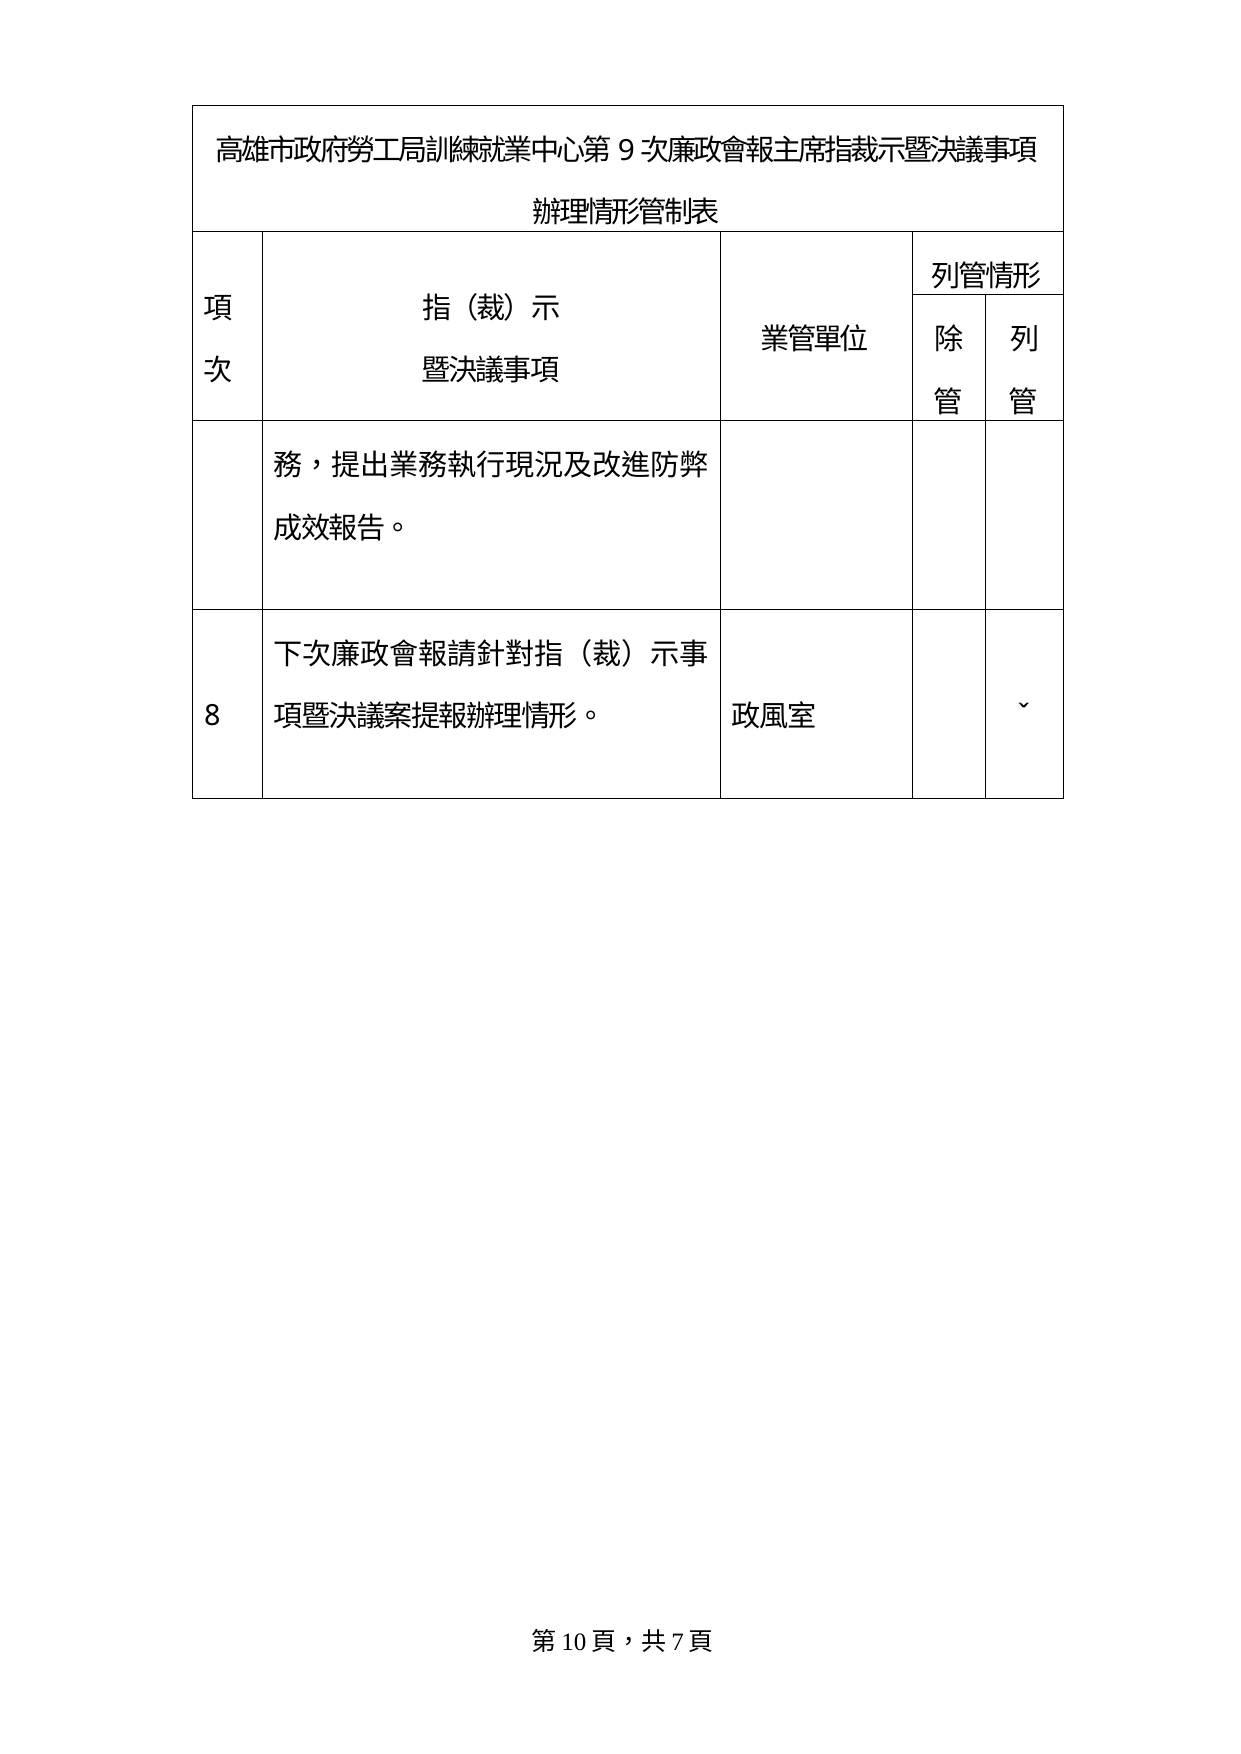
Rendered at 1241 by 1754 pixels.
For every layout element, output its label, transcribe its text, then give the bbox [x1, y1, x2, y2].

table_cell ˇ [986, 610, 1063, 797]
table_cell 8 [193, 610, 262, 797]
table_cell [913, 610, 985, 797]
table_header 高雄市政府勞工局訓練就業中心第9次廉政會報主席指裁示暨決議事項辦理情形管制表 [193, 106, 1063, 231]
table_cell 務，提出業務執行現況及改進防弊成效報告。 [263, 421, 720, 609]
table_cell 政風室 [721, 610, 912, 797]
table_cell [721, 421, 912, 609]
table_cell 項次 [193, 232, 262, 420]
table_cell 列管情形 [913, 232, 1063, 294]
table_cell [913, 421, 985, 609]
table_cell 除管 [913, 295, 985, 420]
table_cell 業管單位 [721, 232, 912, 420]
table_cell [193, 421, 262, 609]
table_cell [986, 421, 1063, 609]
table_cell 下次廉政會報請針對指（裁）示事項暨決議案提報辦理情形。 [263, 610, 720, 797]
table_cell 列管 [986, 295, 1063, 420]
table_cell 指（裁）示 暨決議事項 [263, 232, 720, 420]
